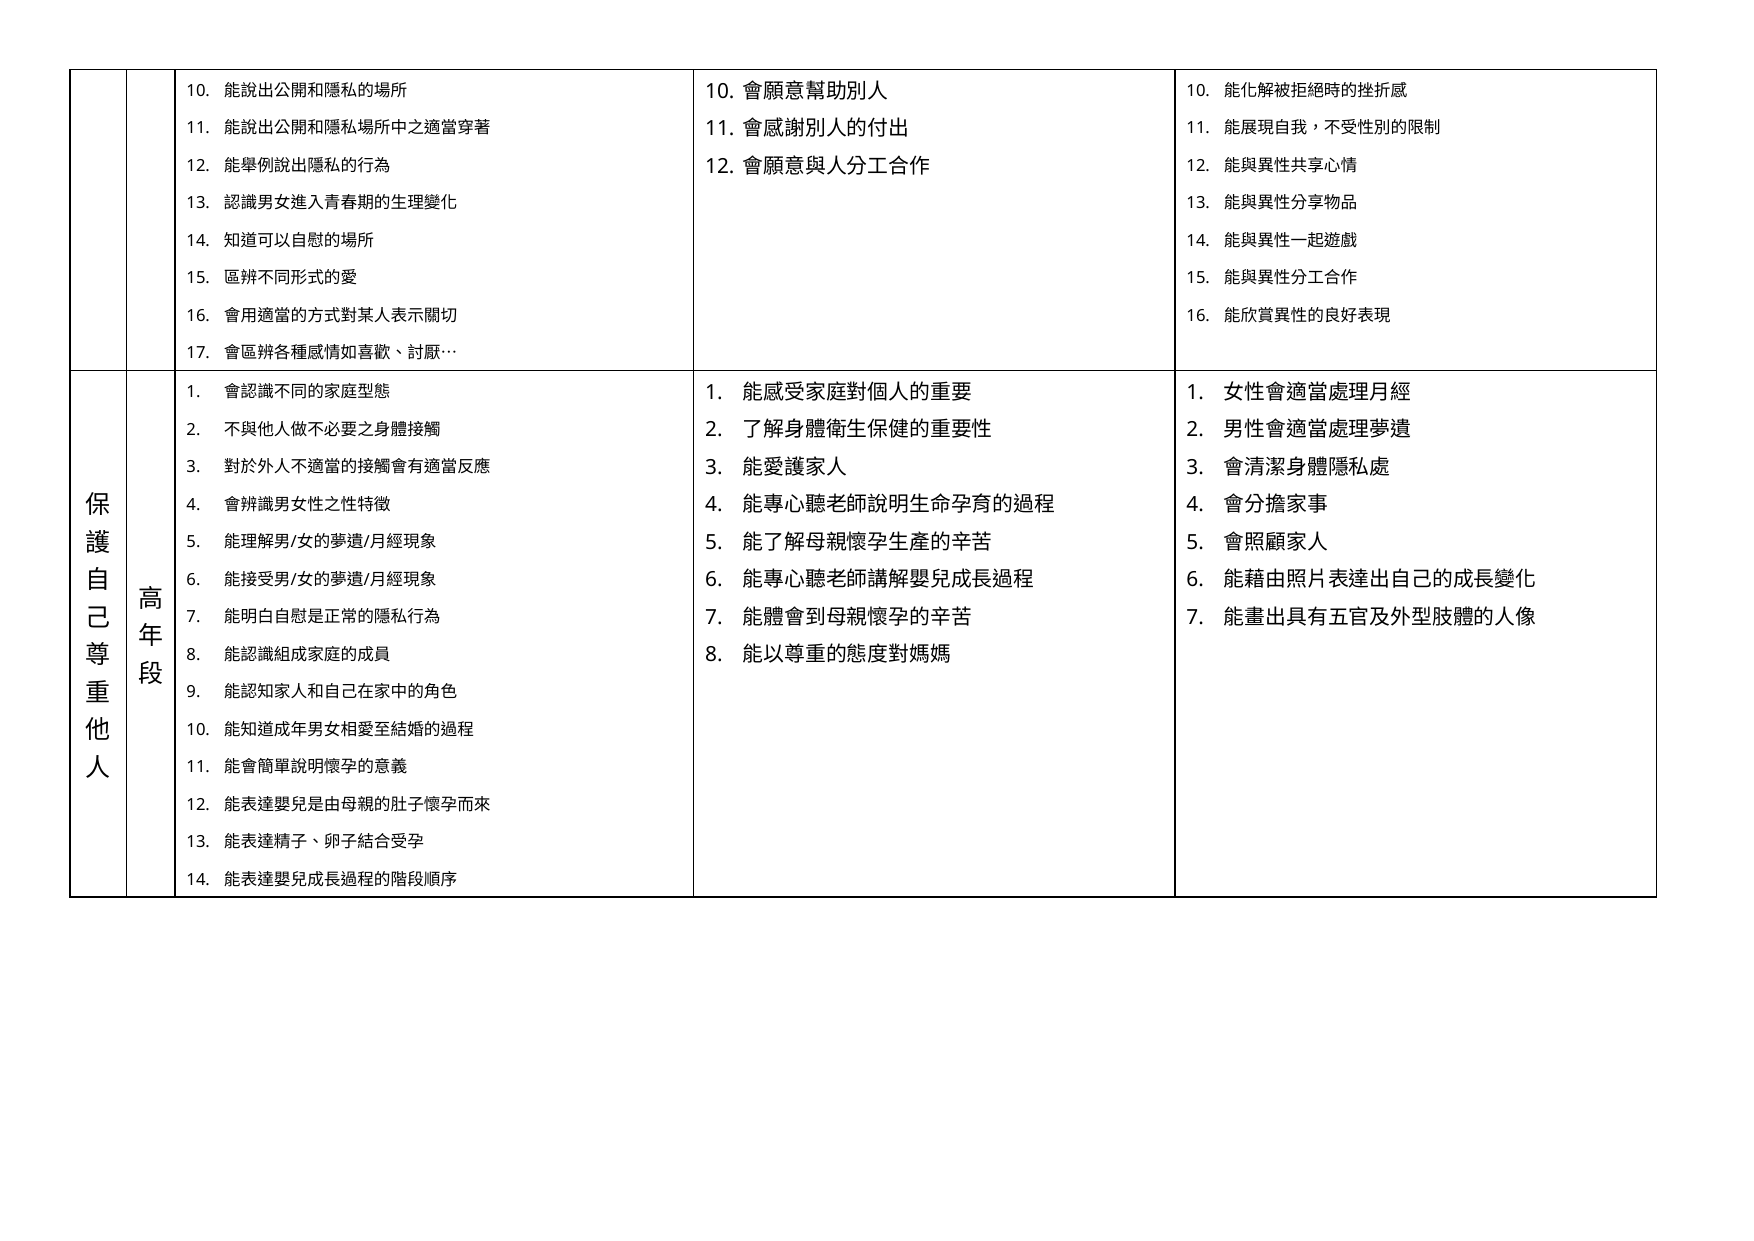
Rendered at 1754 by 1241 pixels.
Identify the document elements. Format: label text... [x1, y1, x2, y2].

table_cell [71, 70, 126, 370]
table_cell 高年段 [127, 371, 174, 896]
table_cell 能認識性別角色 能學習尊重自我與他人的身體自主權 能認識每個同學的特性 能了解兩性的成長經驗 能知道自己身心的變化與成長 能學習接納自我、尊重他人 能知道與接納自己的性別角色 能了解團體中不同性別的貢獻 能知道合適的問題解決方式，不受性別的影響 能說出公開和隱私的場所 能說出公開和隱私場所中之適當穿著 能舉例說出隱私的行為 認識男女進入青春期的生理變化 知道可以自慰的場所 區辨不同形式的愛 會用適當的方式對某人表示關切 會區辨各種感情如喜歡、討厭… [176, 70, 693, 370]
table_cell 保護自己尊重他人 [71, 371, 126, 896]
table_cell 能從圖片、照片辦別男女生。 能和他人保持適當的身體距離 遇到危險情況時會求救 在被惡意、蓄意接觸後，會告知親人、師長。 能保護自己的身體，避免受到性侵害 會化解衝突，促進兩性和諧相處 能實際演練如何應對各種情境 能適當表達自己對他人的情感 能用適當方式拒絕他人邀約 能化解被拒絕時的挫折感 能展現自我，不受性別的限制 能與異性共享心情 能與異性分享物品 能與異性一起遊戲 能與異性分工合作 能欣賞異性的良好表現 [1176, 70, 1656, 370]
table_cell 會認識不同的家庭型態 不與他人做不必要之身體接觸 對於外人不適當的接觸會有適當反應 會辨識男女性之性特徵 能理解男/女的夢遺/月經現象 能接受男/女的夢遺/月經現象 能明白自慰是正常的隱私行為 能認識組成家庭的成員 能認知家人和自己在家中的角色 能知道成年男女相愛至結婚的過程 能會簡單說明懷孕的意義 能表達嬰兒是由母親的肚子懷孕而來 能表達精子、卵子結合受孕 能表達嬰兒成長過程的階段順序 [176, 371, 693, 896]
table_cell 能感受家庭對個人的重要 了解身體衛生保健的重要性 能愛護家人 能專心聽老師說明生命孕育的過程 能了解母親懷孕生產的辛苦 能專心聽老師講解嬰兒成長過程 能體會到母親懷孕的辛苦 能以尊重的態度對媽媽 [694, 371, 1174, 896]
table_cell 女性會適當處理月經 男性會適當處理夢遺 會清潔身體隱私處 會分擔家事 會照顧家人 能藉由照片表達出自己的成長變化 能畫出具有五官及外型肢體的人像 [1176, 371, 1656, 896]
table_cell [127, 70, 174, 370]
table_cell 能學習兩性團隊合作，積極參與活動 能肯定自己存在的價值，建立自信心 能合宜表現自我特質 能接受自我與他人的不同特色 能學習表達對他人的情感 能尊重人我的自主權 能尊重異性的意見 能正向面對兩性衝突 能學習與異性建立良好的互動關係 會願意幫助別人 會感謝別人的付出 會願意與人分工合作 [694, 70, 1174, 370]
